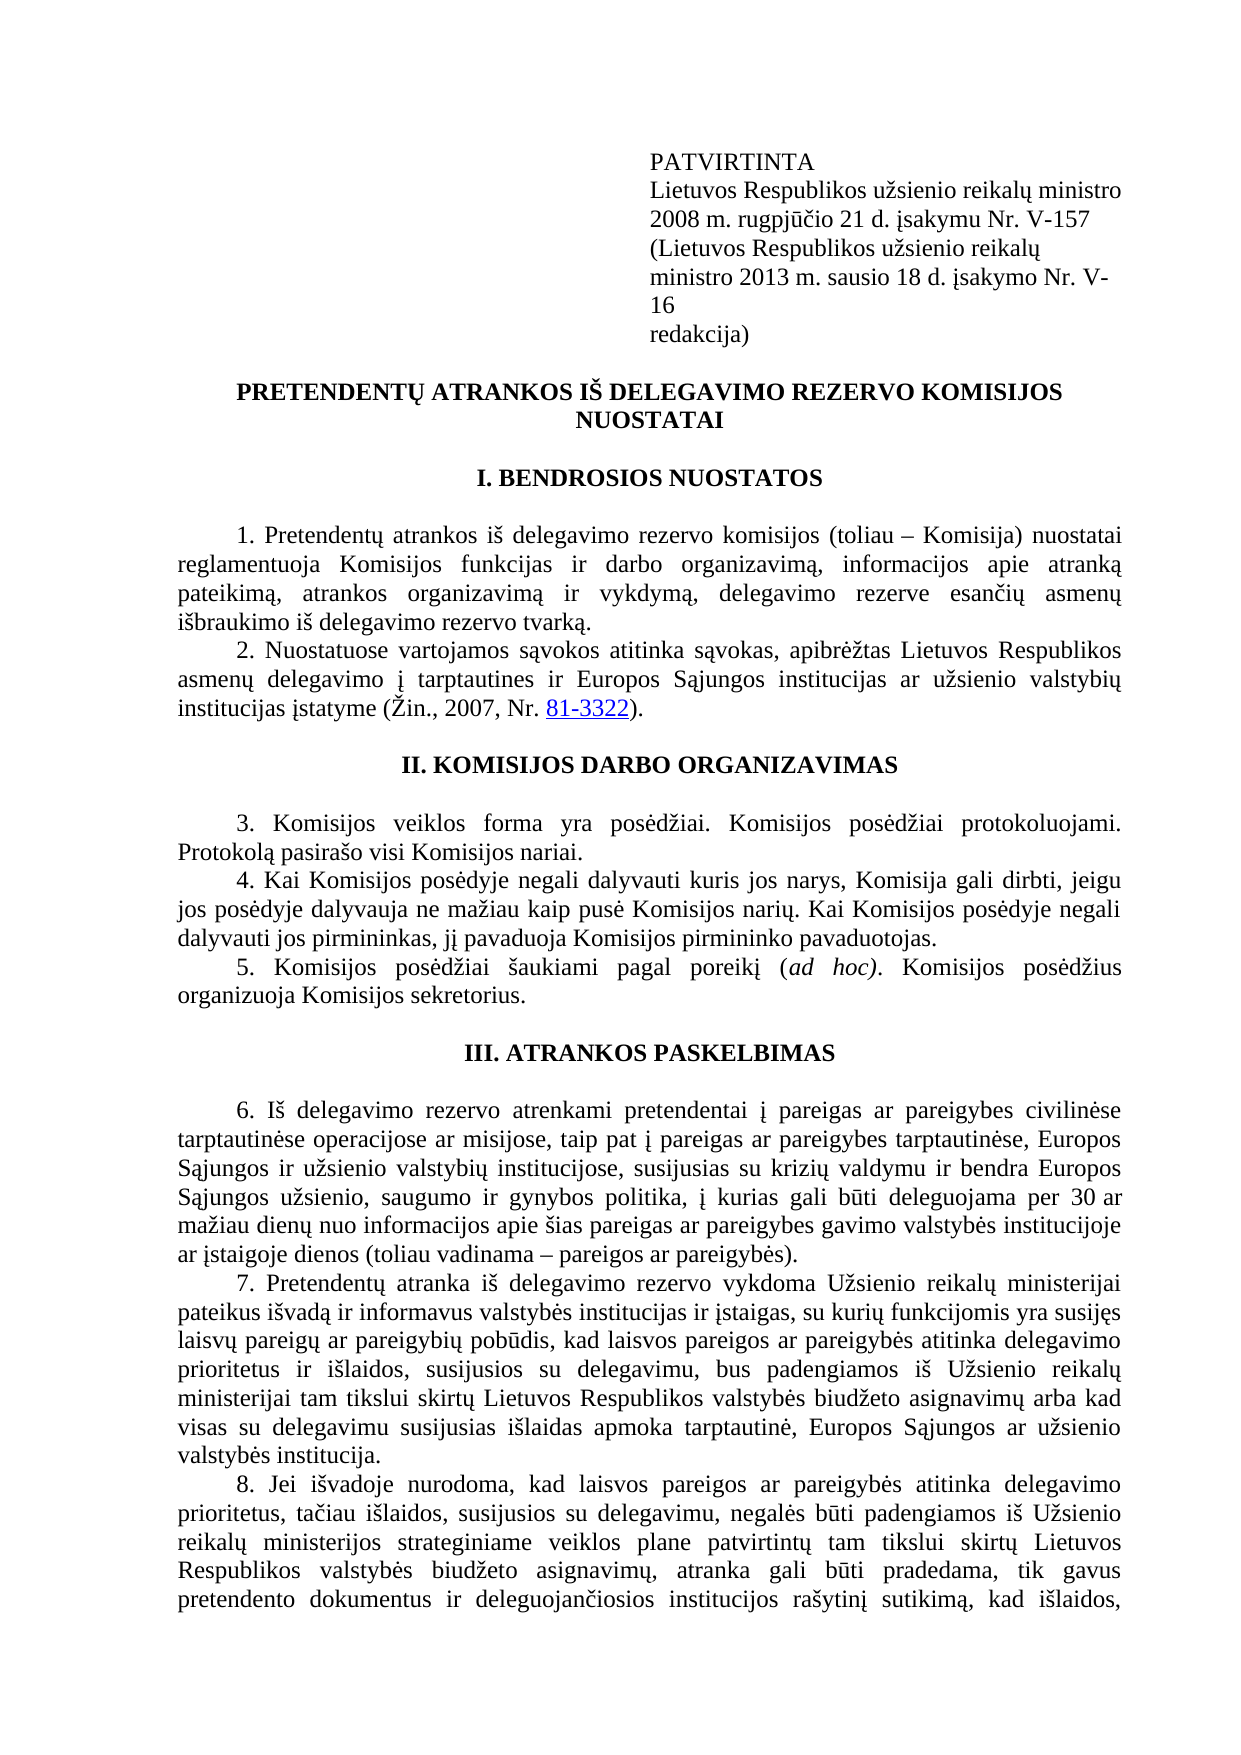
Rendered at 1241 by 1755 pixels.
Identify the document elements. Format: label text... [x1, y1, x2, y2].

text 7. Pretendentų atranka iš delegavimo rezervo vykdoma Užsienio reikalų ministerijai pateikus išvadą ir informavus valstybės institucijas ir įstaigas, su kurių funkcijomis yra susijęs laisvų pareigų ar pareigybių pobūdis, kad laisvos pareigos ar pareigybės atitinka delegavimo prioritetus ir išlaidos, susijusios su delegavimu, bus padengiamos iš Užsienio reikalų ministerijai tam tikslui skirtų Lietuvos Respublikos valstybės biudžeto asignavimų arba kad visas su delegavimu susijusias išlaidas apmoka tarptautinė, Europos Sąjungos ar užsienio valstybės institucija. [177, 1268, 1122, 1469]
text (Lietuvos Respublikos užsienio reikalų ministro 2013 m. sausio 18 d. įsakymo Nr. V-16 [649, 233, 1122, 319]
text redakcija) [649, 319, 1122, 348]
text 5. Komisijos posėdžiai šaukiami pagal poreikį (ad hoc). Komisijos posėdžius organizuoja Komisijos sekretorius. [177, 952, 1122, 1009]
text 3. Komisijos veiklos forma yra posėdžiai. Komisijos posėdžiai protokoluojami. Protokolą pasirašo visi Komisijos nariai. [177, 808, 1122, 866]
text Lietuvos Respublikos užsienio reikalų ministro 2008 m. rugpjūčio 21 d. įsakymu Nr. V-157 [649, 176, 1122, 233]
text 6. Iš delegavimo rezervo atrenkami pretendentai į pareigas ar pareigybes civilinėse tarptautinėse operacijose ar misijose, taip pat į pareigas ar pareigybes tarptautinėse, Europos Sąjungos ir užsienio valstybių institucijose, susijusias su krizių valdymu ir bendra Europos Sąjungos užsienio, saugumo ir gynybos politika, į kurias gali būti deleguojama per 30 ar mažiau dienų nuo informacijos apie šias pareigas ar pareigybes gavimo valstybės institucijoje ar įstaigoje dienos (toliau vadinama – pareigos ar pareigybės). [177, 1096, 1122, 1268]
text III. ATRANKOS PASKELBIMAS [177, 1038, 1122, 1067]
text 1. Pretendentų atrankos iš delegavimo rezervo komisijos (toliau – Komisija) nuostatai reglamentuoja Komisijos funkcijas ir darbo organizavimą, informacijos apie atranką pateikimą, atrankos organizavimą ir vykdymą, delegavimo rezerve esančių asmenų išbraukimo iš delegavimo rezervo tvarką. [177, 521, 1122, 636]
text I. BENDROSIOS NUOSTATOS [177, 463, 1122, 492]
text PRETENDENTŲ ATRANKOS IŠ DELEGAVIMO REZERVO KOMISIJOS NUOSTATAI [177, 377, 1122, 434]
text 2. Nuostatuose vartojamos sąvokos atitinka sąvokas, apibrėžtas Lietuvos Respublikos asmenų delegavimo į tarptautines ir Europos Sąjungos institucijas ar užsienio valstybių institucijas įstatyme (Žin., 2007, Nr. 81-3322). [177, 636, 1122, 722]
text 4. Kai Komisijos posėdyje negali dalyvauti kuris jos narys, Komisija gali dirbti, jeigu jos posėdyje dalyvauja ne mažiau kaip pusė Komisijos narių. Kai Komisijos posėdyje negali dalyvauti jos pirmininkas, jį pavaduoja Komisijos pirmininko pavaduotojas. [177, 866, 1122, 952]
text 8. Jei išvadoje nurodoma, kad laisvos pareigos ar pareigybės atitinka delegavimo prioritetus, tačiau išlaidos, susijusios su delegavimu, negalės būti padengiamos iš Užsienio reikalų ministerijos strateginiame veiklos plane patvirtintų tam tikslui skirtų Lietuvos Respublikos valstybės biudžeto asignavimų, atranka gali būti pradedama, tik gavus pretendento dokumentus ir deleguojančiosios institucijos rašytinį sutikimą, kad išlaidos, [177, 1469, 1122, 1613]
text PATVIRTINTA [649, 147, 1122, 176]
text II. KOMISIJOS DARBO ORGANIZAVIMAS [177, 751, 1122, 779]
